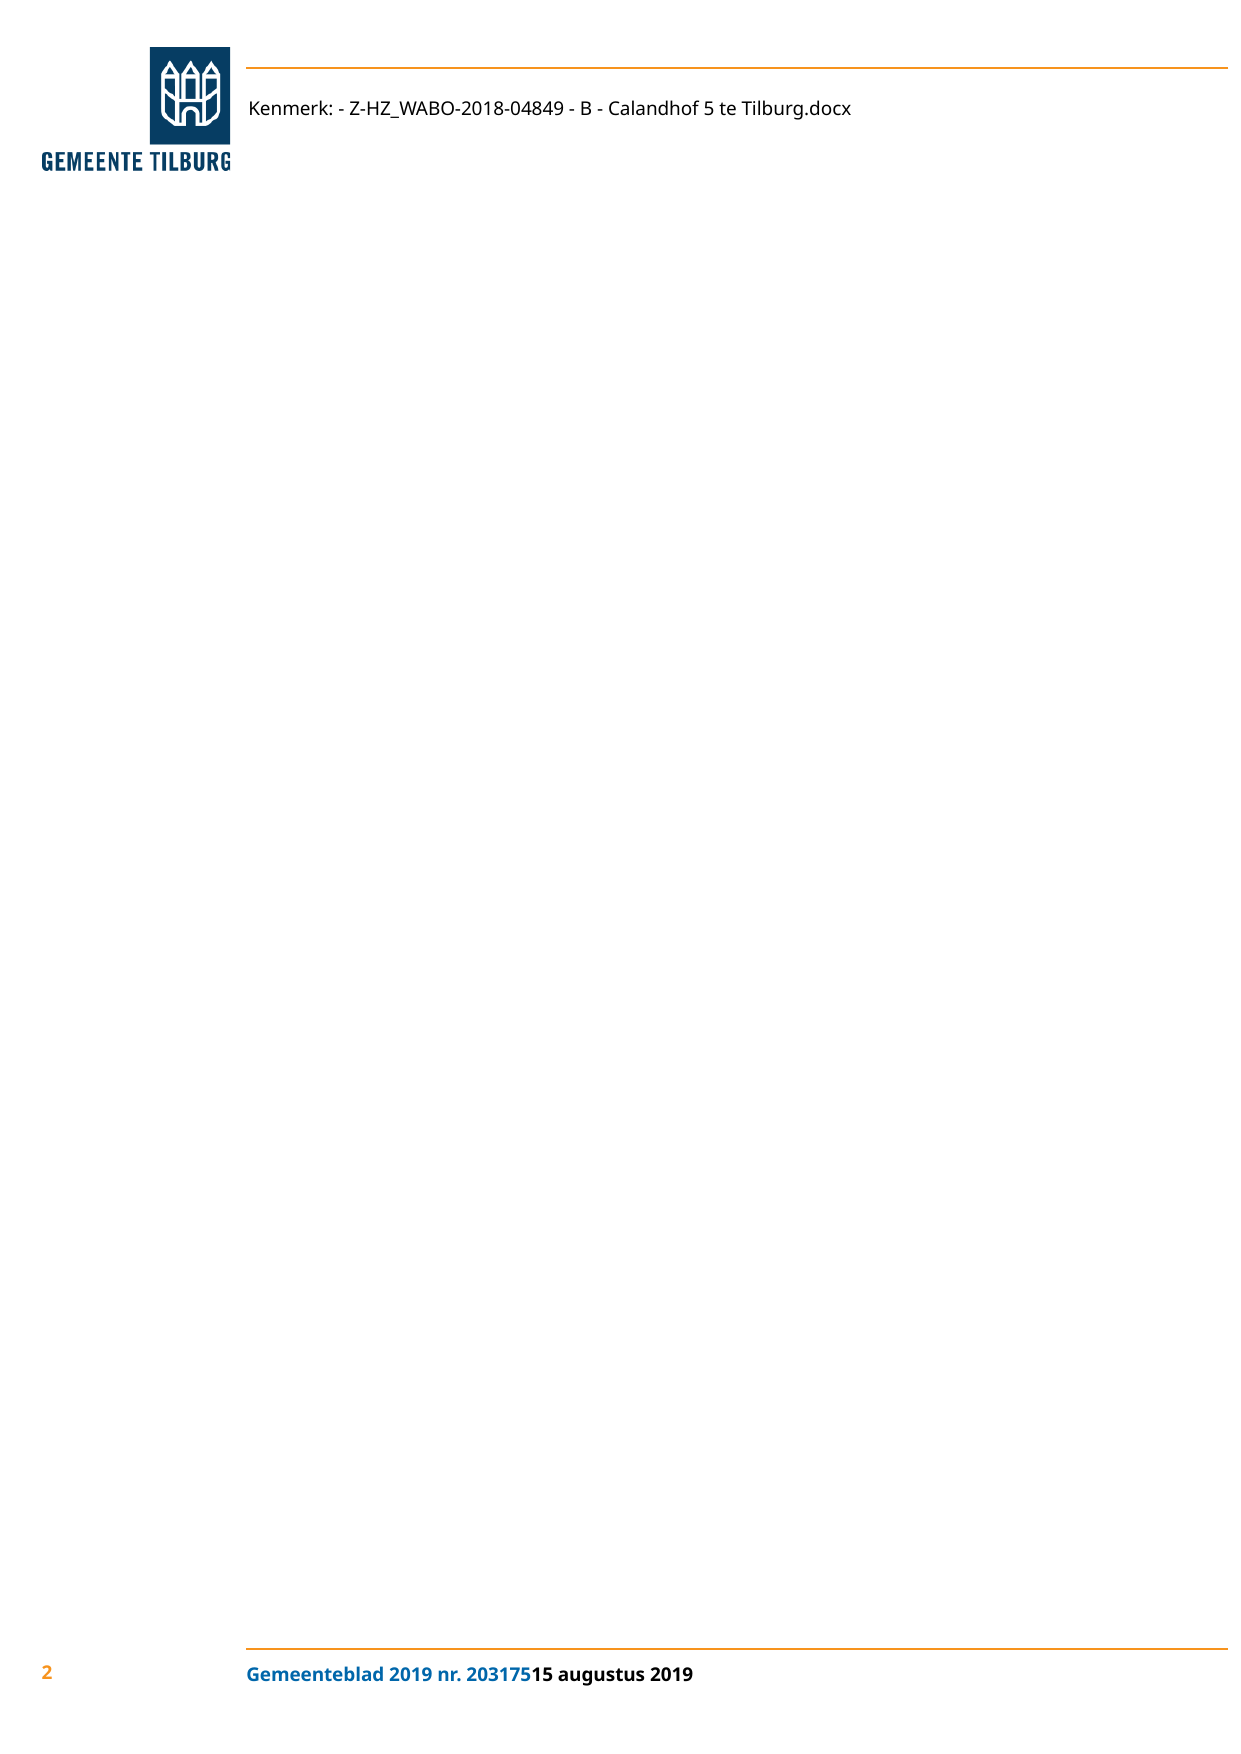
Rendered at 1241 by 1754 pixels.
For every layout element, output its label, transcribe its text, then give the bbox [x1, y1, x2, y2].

picture [41, 47, 231, 172]
text Kenmerk: - Z-HZ_WABO-2018-04849 - B - Calandhof 5 te Tilburg.docx [248, 95, 1152, 121]
